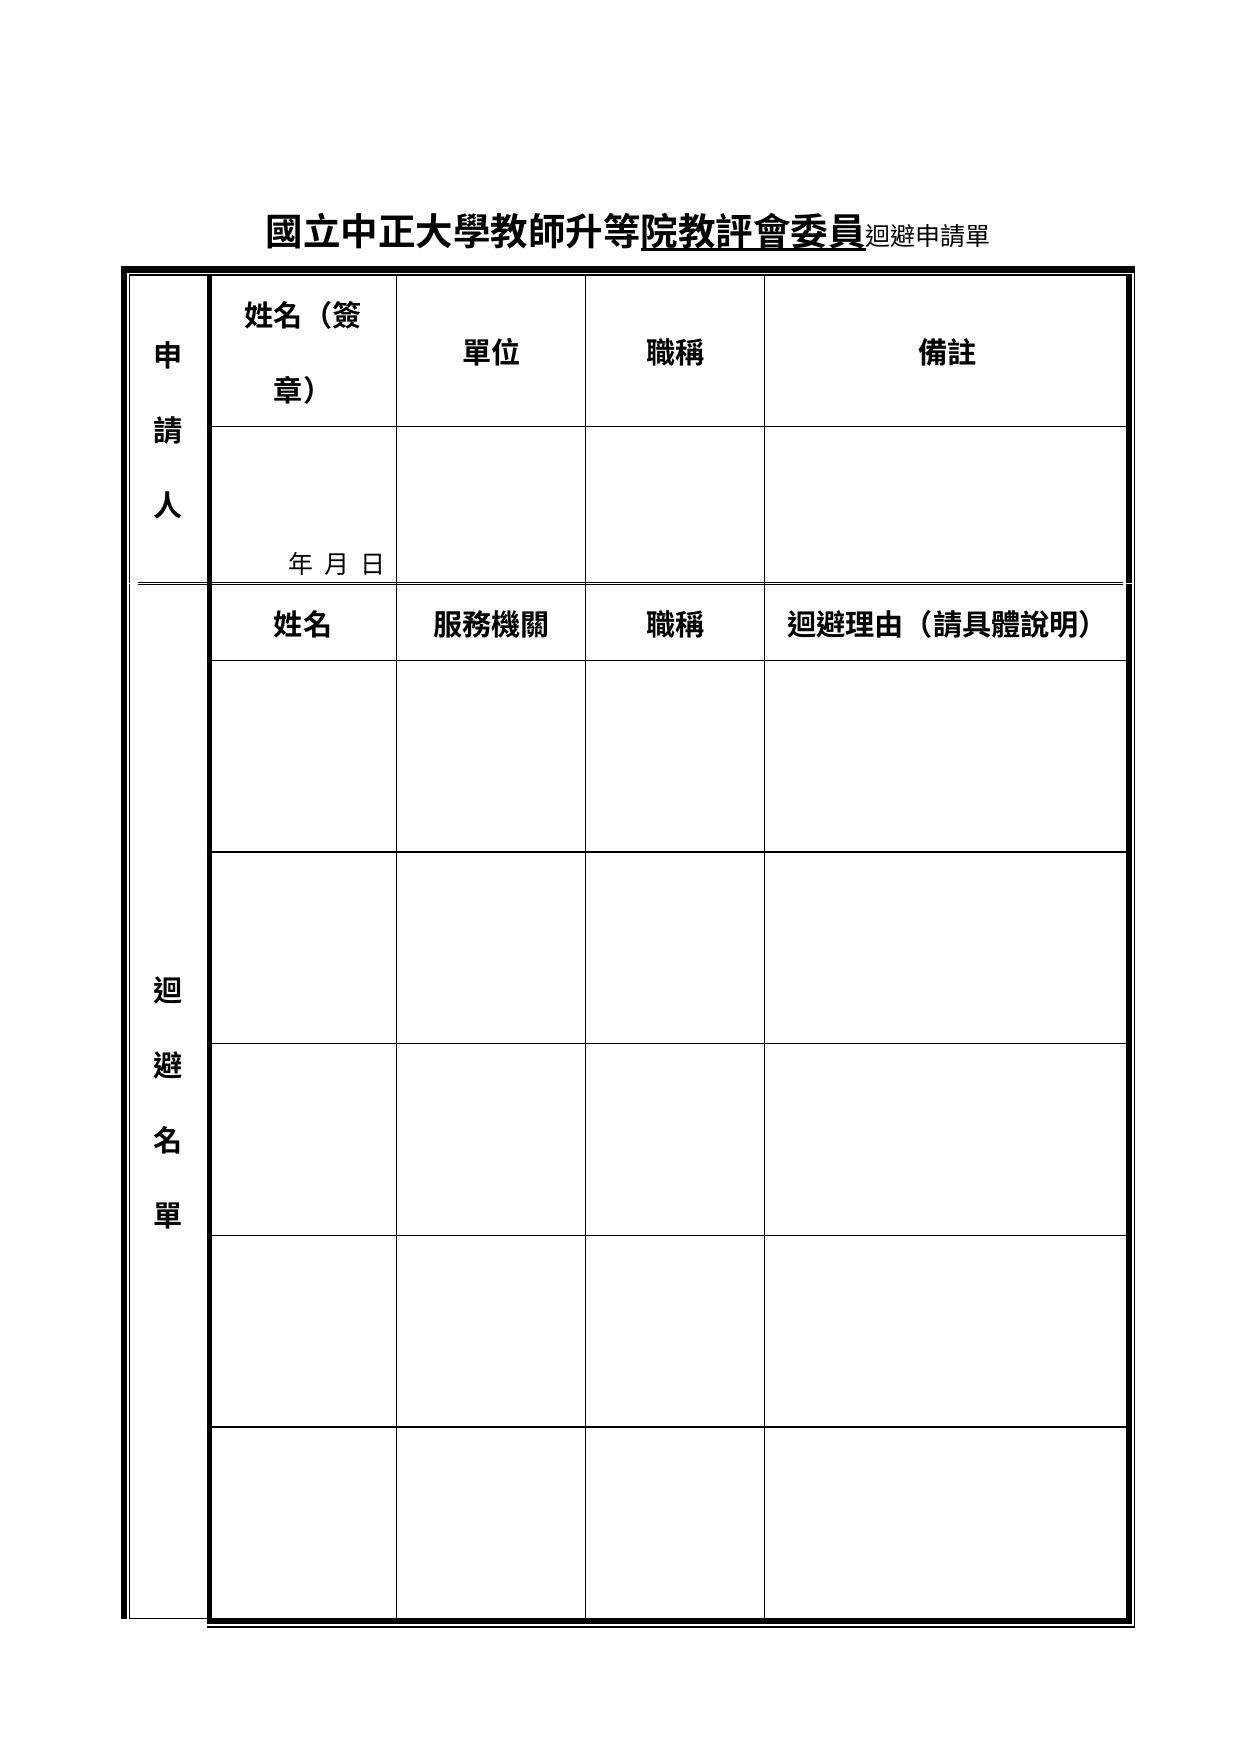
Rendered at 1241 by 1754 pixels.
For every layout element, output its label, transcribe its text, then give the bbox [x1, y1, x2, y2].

table_cell [212, 1044, 396, 1235]
table_header 職稱 [586, 276, 764, 426]
table_cell 迴 避 名 單 [130, 582, 207, 1618]
table_cell 年 月 日 [212, 427, 396, 582]
table_cell [212, 661, 396, 851]
table_header 姓名（簽章） [212, 276, 396, 426]
text 國立中正大學教師升等院教評會委員迴避申請單 [112, 191, 1144, 266]
table_cell [397, 427, 585, 582]
table_cell [397, 1236, 585, 1426]
table_cell [765, 1428, 1126, 1618]
table_cell [586, 1044, 764, 1235]
table_cell [212, 853, 396, 1043]
table_cell [586, 427, 764, 582]
table_cell [397, 661, 585, 851]
table_cell [397, 1428, 585, 1618]
table_header 申 請 人 [130, 276, 207, 582]
table_cell [586, 1428, 764, 1618]
table_cell [765, 1044, 1126, 1235]
table_cell [586, 661, 764, 851]
table_cell [212, 1236, 396, 1426]
table_cell [586, 853, 764, 1043]
table_cell [765, 1236, 1126, 1426]
table_cell [397, 853, 585, 1043]
table_header 備註 [765, 276, 1126, 426]
table_cell 職稱 [586, 585, 764, 660]
table_cell [765, 853, 1126, 1043]
table_cell [765, 427, 1126, 582]
table_cell 迴避理由（請具體說明） [765, 582, 1131, 660]
table_cell [212, 1428, 396, 1618]
table_header 單位 [397, 276, 585, 426]
table_cell [397, 1044, 585, 1235]
table_cell [586, 1236, 764, 1426]
table_cell [765, 661, 1126, 851]
table_cell 姓名 [212, 585, 396, 660]
table_cell 服務機關 [397, 585, 585, 660]
